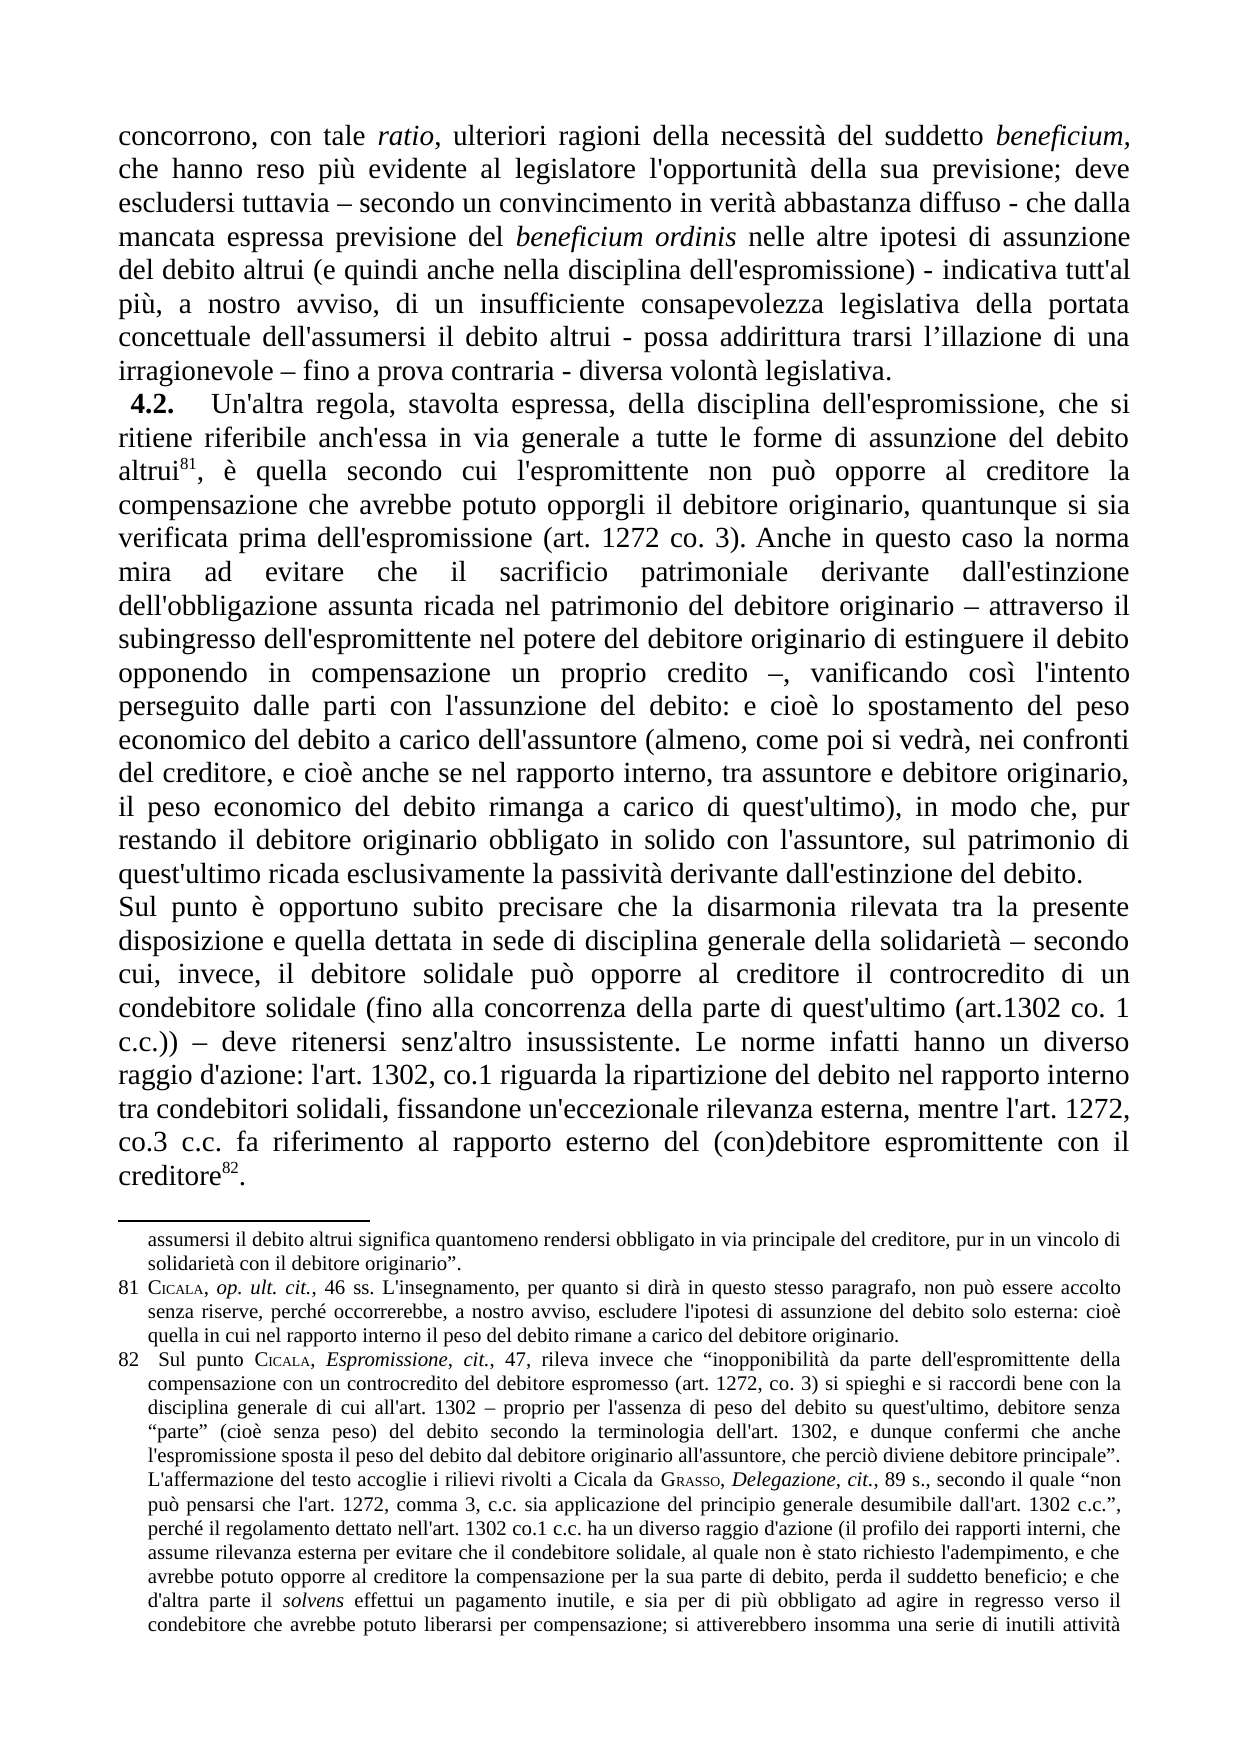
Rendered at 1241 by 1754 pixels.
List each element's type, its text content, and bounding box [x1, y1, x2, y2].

text assumersi il debito altrui significa quantomeno rendersi obbligato in via principale del creditore, pur in un vincolo di solidarietà con il debitore originario”. [118, 1227, 1122, 1275]
text Sul punto è opportuno subito precisare che la disarmonia rilevata tra la presente disposizione e quella dettata in sede di disciplina generale della solidarietà – secondo cui, invece, il debitore solidale può opporre al creditore il controcredito di un condebitore solidale (fino alla concorrenza della parte di quest'ultimo (art.1302 co. 1 c.c.)) – deve ritenersi senz'altro insussistente. Le norme infatti hanno un diverso raggio d'azione: l'art. 1302, co.1 riguarda la ripartizione del debito nel rapporto interno tra condebitori solidali, fissandone un'eccezionale rilevanza esterna, mentre l'art. 1272, co.3 c.c. fa riferimento al rapporto esterno del (con)debitore espromittente con il creditore. [118, 889, 1131, 1191]
text 4.2. Un'altra regola, stavolta espressa, della disciplina dell'espromissione, che si ritiene riferibile anch'essa in via generale a tutte le forme di assunzione del debito altrui, è quella secondo cui l'espromittente non può opporre al creditore la compensazione che avrebbe potuto opporgli il debitore originario, quantunque si sia verificata prima dell'espromissione (art. 1272 co. 3). Anche in questo caso la norma mira ad evitare che il sacrificio patrimoniale derivante dall'estinzione dell'obbligazione assunta ricada nel patrimonio del debitore originario – attraverso il subingresso dell'espromittente nel potere del debitore originario di estinguere il debito opponendo in compensazione un proprio credito –, vanificando così l'intento perseguito dalle parti con l'assunzione del debito: e cioè lo spostamento del peso economico del debito a carico dell'assuntore (almeno, come poi si vedrà, nei confronti del creditore, e cioè anche se nel rapporto interno, tra assuntore e debitore originario, il peso economico del debito rimanga a carico di quest'ultimo), in modo che, pur restando il debitore originario obbligato in solido con l'assuntore, sul patrimonio di quest'ultimo ricada esclusivamente la passività derivante dall'estinzione del debito. [118, 386, 1131, 889]
text Sul punto Cicala, Espromissione, cit., 47, rileva invece che “inopponibilità da parte dell'espromittente della compensazione con un controcredito del debitore espromesso (art. 1272, co. 3) si spieghi e si raccordi bene con la disciplina generale di cui all'art. 1302 – proprio per l'assenza di peso del debito su quest'ultimo, debitore senza “parte” (cioè senza peso) del debito secondo la terminologia dell'art. 1302, e dunque confermi che anche l'espromissione sposta il peso del debito dal debitore originario all'assuntore, che perciò diviene debitore principale”. L'affermazione del testo accoglie i rilievi rivolti a Cicala da Grasso, Delegazione, cit., 89 s., secondo il quale “non può pensarsi che l'art. 1272, comma 3, c.c. sia applicazione del principio generale desumibile dall'art. 1302 c.c.”, perché il regolamento dettato nell'art. 1302 co.1 c.c. ha un diverso raggio d'azione (il profilo dei rapporti interni, che assume rilevanza esterna per evitare che il condebitore solidale, al quale non è stato richiesto l'adempimento, e che avrebbe potuto opporre al creditore la compensazione per la sua parte di debito, perda il suddetto beneficio; e che d'altra parte il solvens effettui un pagamento inutile, e sia per di più obbligato ad agire in regresso verso il condebitore che avrebbe potuto liberarsi per compensazione; si attiverebbero insomma una serie di inutili attività [118, 1347, 1122, 1636]
text Cicala, op. ult. cit., 46 ss. L'insegnamento, per quanto si dirà in questo stesso paragrafo, non può essere accolto senza riserve, perché occorrerebbe, a nostro avviso, escludere l'ipotesi di assunzione del debito solo esterna: cioè quella in cui nel rapporto interno il peso del debito rimane a carico del debitore originario. [118, 1275, 1122, 1347]
text concorrono, con tale ratio, ulteriori ragioni della necessità del suddetto beneficium, che hanno reso più evidente al legislatore l'opportunità della sua previsione; deve escludersi tuttavia – secondo un convincimento in verità abbastanza diffuso - che dalla mancata espressa previsione del beneficium ordinis nelle altre ipotesi di assunzione del debito altrui (e quindi anche nella disciplina dell'espromissione) - indicativa tutt'al più, a nostro avviso, di un insufficiente consapevolezza legislativa della portata concettuale dell'assumersi il debito altrui - possa addirittura trarsi l’illazione di una irragionevole – fino a prova contraria - diversa volontà legislativa. [118, 118, 1131, 386]
